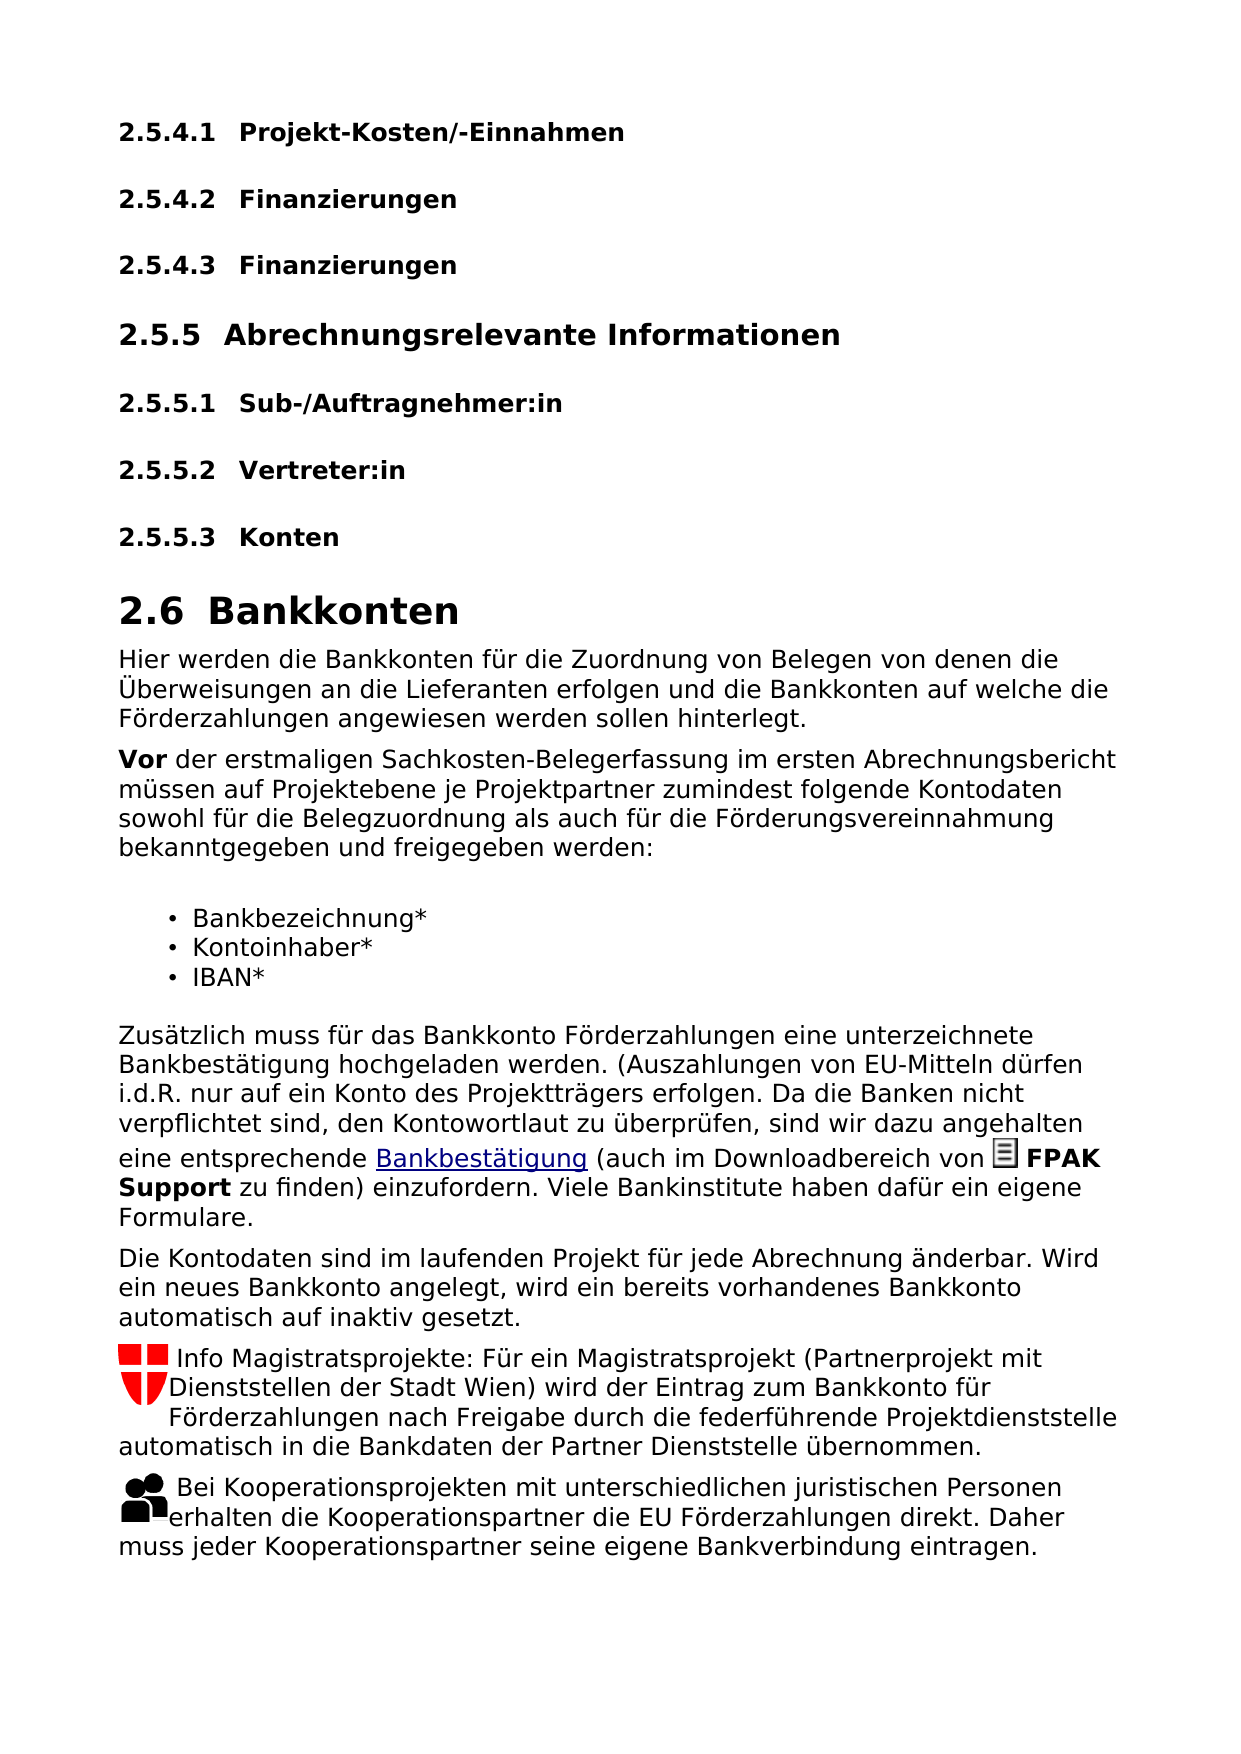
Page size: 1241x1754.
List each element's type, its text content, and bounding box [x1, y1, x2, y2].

picture [118, 1473, 169, 1524]
subtitle Bankkonten [118, 589, 1122, 633]
subtitle Finanzierungen [118, 251, 1122, 281]
text Info Magistratsprojekte: Für ein Magistratsprojekt (Partnerprojekt mit Dienststellen der Stadt Wien) wird der Eintrag zum Bankkonto für Förderzahlungen nach Freigabe durch die federführende Projektdienststelle automatisch in die Bankdaten der Partner Dienststelle übernommen. [118, 1344, 1122, 1461]
list IBAN* [177, 963, 1122, 992]
text Zusätzlich muss für das Bankkonto Förderzahlungen eine unterzeichnete Bankbestätigung hochgeladen werden. (Auszahlungen von EU-Mitteln dürfen i.d.R. nur auf ein Konto des Projektträgers erfolgen. Da die Banken nicht verpflichtet sind, den Kontowortlaut zu überprüfen, sind wir dazu angehalten eine entsprechende Bankbestätigung (auch im Downloadbereich von FPAK Support zu finden) einzufordern. Viele Bankinstitute haben dafür ein eigene Formulare. [118, 1021, 1122, 1232]
text Hier werden die Bankkonten für die Zuordnung von Belegen von denen die Überweisungen an die Lieferanten erfolgen und die Bankkonten auf welche die Förderzahlungen angewiesen werden sollen hinterlegt. [118, 646, 1122, 733]
text Die Kontodaten sind im laufenden Projekt für jede Abrechnung änderbar. Wird ein neues Bankkonto angelegt, wird ein bereits vorhandenes Bankkonto automatisch auf inaktiv gesetzt. [118, 1244, 1122, 1332]
picture [118, 1344, 169, 1405]
text Vor der erstmaligen Sachkosten-Belegerfassung im ersten Abrechnungsbericht müssen auf Projektebene je Projektpartner zumindest folgende Kontodaten sowohl für die Belegzuordnung als auch für die Förderungsvereinnahmung bekanntgegeben und freigegeben werden: [118, 746, 1122, 862]
picture [992, 1138, 1018, 1168]
list Kontoinhaber* [177, 933, 1122, 963]
list Bankbezeichnung* [177, 904, 1122, 933]
subtitle Finanzierungen [118, 185, 1122, 214]
subtitle Konten [118, 523, 1122, 552]
subtitle Abrechnungsrelevante Informationen [118, 318, 1122, 352]
subtitle Sub-/Auftragnehmer:in [118, 389, 1122, 419]
subtitle Projekt-Kosten/-Einnahmen [118, 118, 1122, 147]
text Bei Kooperationsprojekten mit unterschiedlichen juristischen Personen erhalten die Kooperationspartner die EU Förderzahlungen direkt. Daher muss jeder Kooperationspartner seine eigene Bankverbindung eintragen. [118, 1474, 1122, 1561]
subtitle Vertreter:in [118, 456, 1122, 485]
